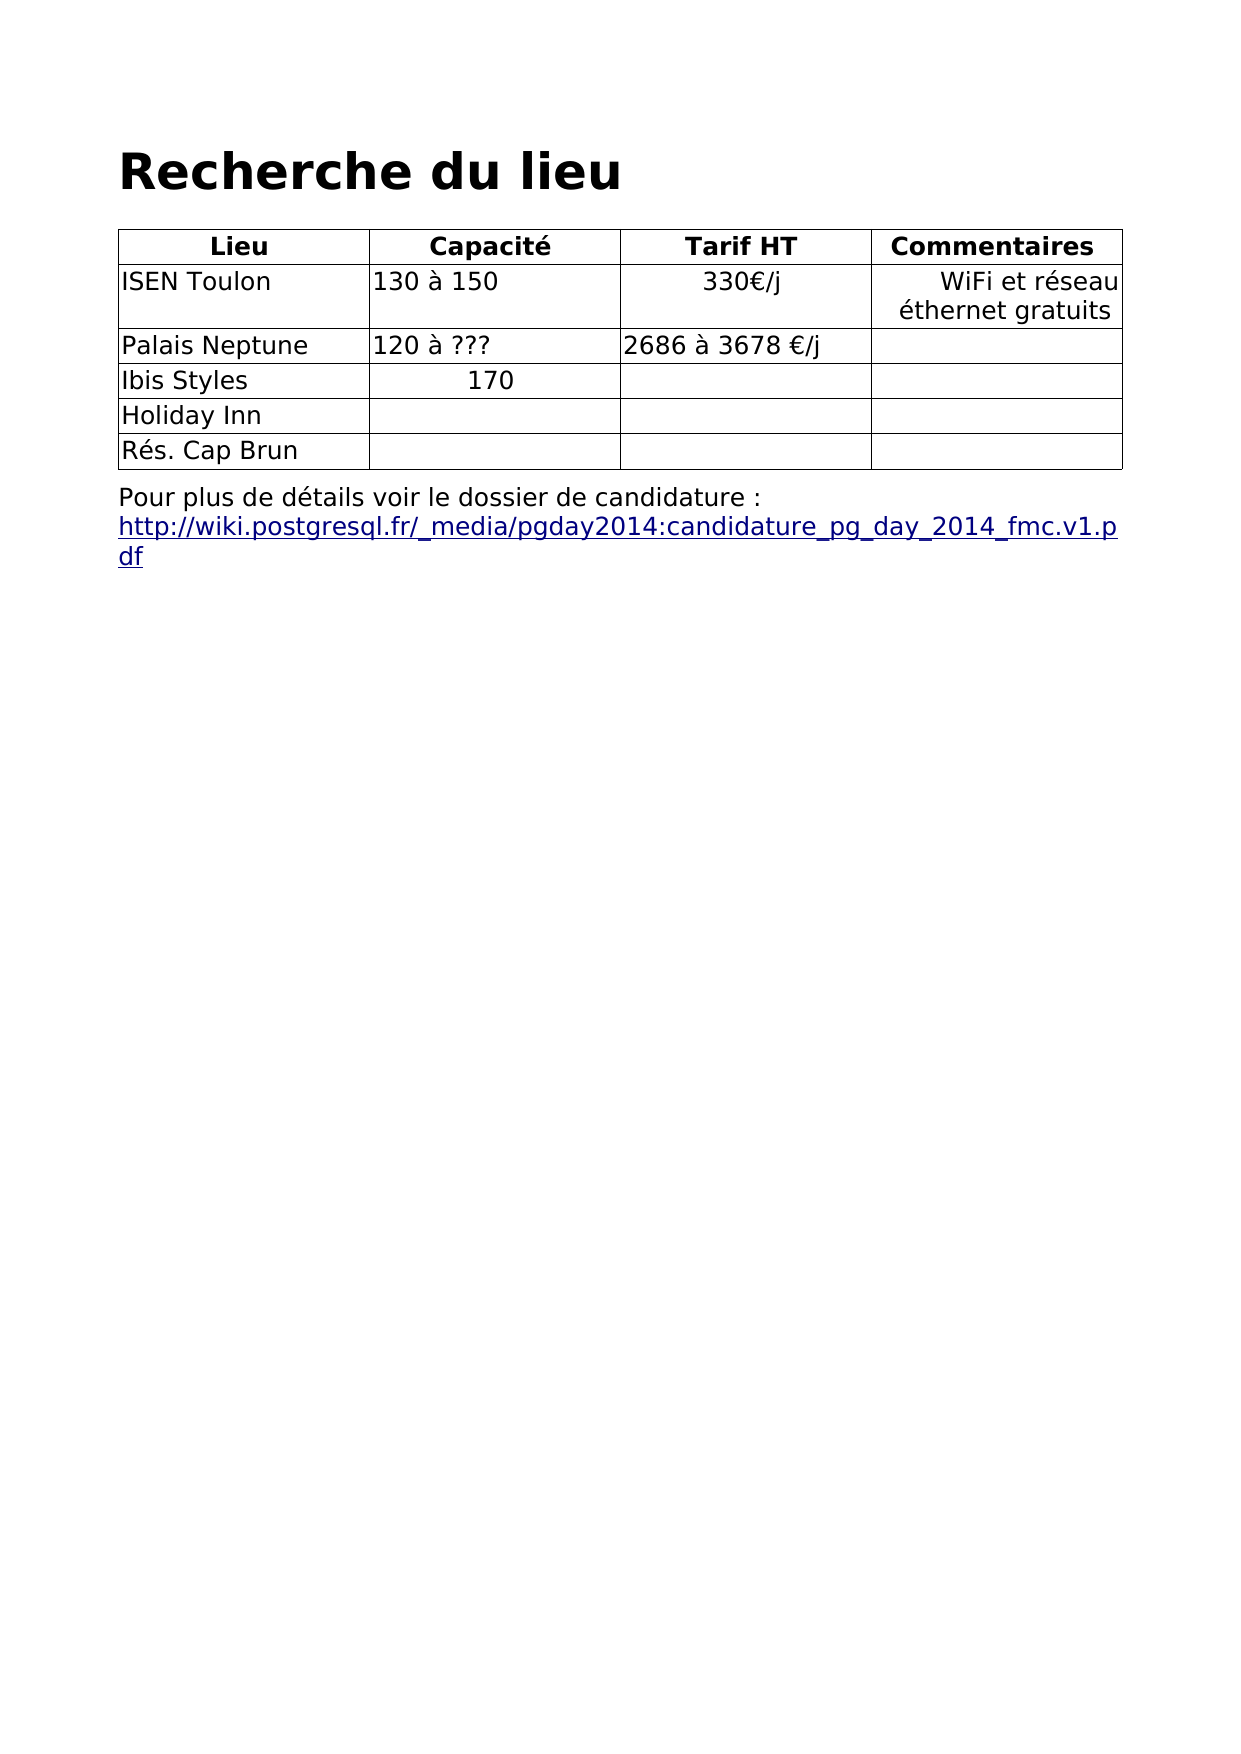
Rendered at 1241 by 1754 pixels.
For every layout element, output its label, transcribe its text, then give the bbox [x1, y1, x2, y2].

table_cell WiFi et réseau éthernet gratuits [872, 265, 1122, 328]
table_cell 330€/j [621, 265, 871, 328]
table_cell [621, 364, 871, 398]
table_cell [621, 434, 871, 468]
subtitle Recherche du lieu [118, 143, 1122, 201]
table_cell [872, 329, 1122, 363]
table_header Tarif HT [621, 230, 871, 264]
table_cell [872, 399, 1122, 433]
text Pour plus de détails voir le dossier de candidature : http://wiki.postgresql.fr/_media/pgday2014:candidature_pg_day_2014_fmc.v1.pdf [118, 483, 1122, 571]
table_cell [370, 399, 620, 433]
table_cell Ibis Styles [119, 364, 369, 398]
table_cell 120 à ??? [370, 329, 620, 363]
table_cell 2686 à 3678 €/j [621, 329, 871, 363]
table_header Capacité [370, 230, 620, 264]
table_cell [872, 434, 1122, 468]
table_cell 170 [370, 364, 620, 398]
table_cell Holiday Inn [119, 399, 369, 433]
table_header Lieu [119, 230, 369, 264]
table_header Commentaires [872, 230, 1122, 264]
table_cell Rés. Cap Brun [119, 434, 369, 468]
table_cell [872, 364, 1122, 398]
table_cell [621, 399, 871, 433]
table_cell ISEN Toulon [119, 265, 369, 328]
table_cell Palais Neptune [119, 329, 369, 363]
table_cell [370, 434, 620, 468]
table_cell 130 à 150 [370, 265, 620, 328]
